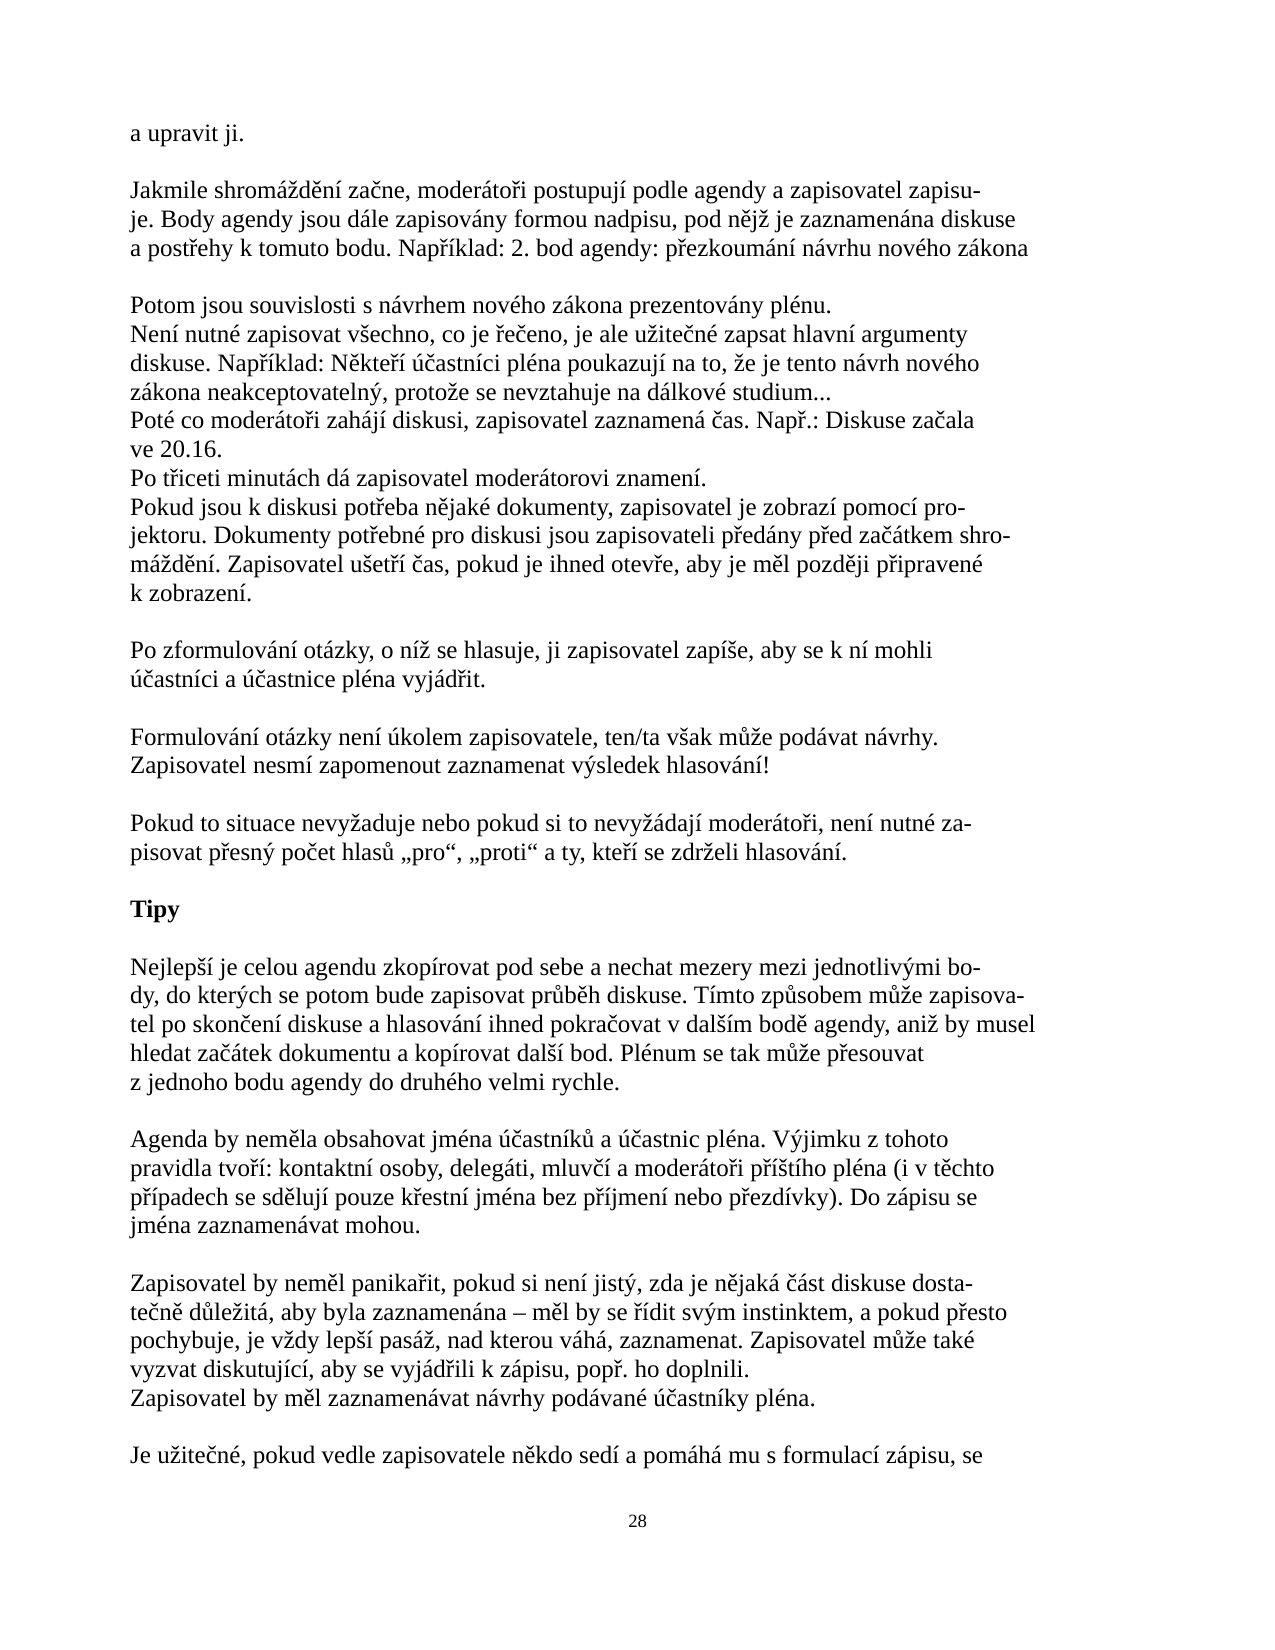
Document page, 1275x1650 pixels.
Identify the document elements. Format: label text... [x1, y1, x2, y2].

text máždění. Zapisovatel ušetří čas, pokud je ihned otevře, aby je měl později připravené [124, 549, 1157, 578]
text jména zaznamenávat mohou. [124, 1211, 1157, 1239]
text jektoru. Dokumenty potřebné pro diskusi jsou zapisovateli předány před začátkem shro- [124, 521, 1157, 549]
text případech se sdělují pouze křestní jména bez příjmení nebo přezdívky). Do zápisu se [124, 1182, 1157, 1211]
text pochybuje, je vždy lepší pasáž, nad kterou váhá, zaznamenat. Zapisovatel může také [124, 1326, 1157, 1354]
text vyzvat diskutující, aby se vyjádřili k zápisu, popř. ho doplnili. [124, 1354, 1157, 1383]
text Nejlepší je celou agendu zkopírovat pod sebe a nechat mezery mezi jednotlivými bo- [124, 952, 1157, 981]
text dy, do kterých se potom bude zapisovat průběh diskuse. Tímto způsobem může zapisova- [124, 981, 1157, 1009]
text Zapisovatel nesmí zapomenout zaznamenat výsledek hlasování! [124, 751, 1157, 779]
text hledat začátek dokumentu a kopírovat další bod. Plénum se tak může přesouvat [124, 1038, 1157, 1067]
text pisovat přesný počet hlasů „pro“, „proti“ a ty, kteří se zdrželi hlasování. [124, 837, 1157, 866]
text tečně důležitá, aby byla zaznamenána – měl by se řídit svým instinktem, a pokud přesto [124, 1297, 1157, 1326]
text ve 20.16. [124, 434, 1157, 463]
text Agenda by neměla obsahovat jména účastníků a účastnic pléna. Výjimku z tohoto [124, 1124, 1157, 1153]
text Zapisovatel by neměl panikařit, pokud si není jistý, zda je nějaká část diskuse dosta- [124, 1268, 1157, 1297]
text Po zformulování otázky, o níž se hlasuje, ji zapisovatel zapíše, aby se k ní mohli [124, 636, 1157, 664]
text Potom jsou souvislosti s návrhem nového zákona prezentovány plénu. [124, 291, 1157, 319]
text Zapisovatel by měl zaznamenávat návrhy podávané účastníky pléna. [124, 1383, 1157, 1412]
text a upravit ji. [124, 118, 1157, 147]
text Jakmile shromáždění začne, moderátoři postupují podle agendy a zapisovatel zapisu- [124, 176, 1157, 204]
text pravidla tvoří: kontaktní osoby, delegáti, mluvčí a moderátoři příštího pléna (i v těchto [124, 1153, 1157, 1182]
text Není nutné zapisovat všechno, co je řečeno, je ale užitečné zapsat hlavní argumenty [124, 319, 1157, 348]
text Tipy [124, 894, 1157, 923]
text Je užitečné, pokud vedle zapisovatele někdo sedí a pomáhá mu s formulací zápisu, se [124, 1441, 1157, 1469]
text z jednoho bodu agendy do druhého velmi rychle. [124, 1067, 1157, 1096]
text účastníci a účastnice pléna vyjádřit. [124, 664, 1157, 693]
text k zobrazení. [124, 578, 1157, 607]
text tel po skončení diskuse a hlasování ihned pokračovat v dalším bodě agendy, aniž by musel [124, 1009, 1157, 1038]
text zákona neakceptovatelný, protože se nevztahuje na dálkové studium... [124, 377, 1157, 406]
text Poté co moderátoři zahájí diskusi, zapisovatel zaznamená čas. Např.: Diskuse začala [124, 406, 1157, 434]
text Pokud to situace nevyžaduje nebo pokud si to nevyžádají moderátoři, není nutné za- [124, 808, 1157, 837]
text Pokud jsou k diskusi potřeba nějaké dokumenty, zapisovatel je zobrazí pomocí pro- [124, 492, 1157, 521]
text diskuse. Například: Někteří účastníci pléna poukazují na to, že je tento návrh nového [124, 348, 1157, 377]
text Po třiceti minutách dá zapisovatel moderátorovi znamení. [124, 463, 1157, 492]
text a postřehy k tomuto bodu. Například: 2. bod agendy: přezkoumání návrhu nového zákona [124, 233, 1157, 262]
text Formulování otázky není úkolem zapisovatele, ten/ta však může podávat návrhy. [124, 722, 1157, 751]
text je. Body agendy jsou dále zapisovány formou nadpisu, pod nějž je zaznamenána diskuse [124, 204, 1157, 233]
